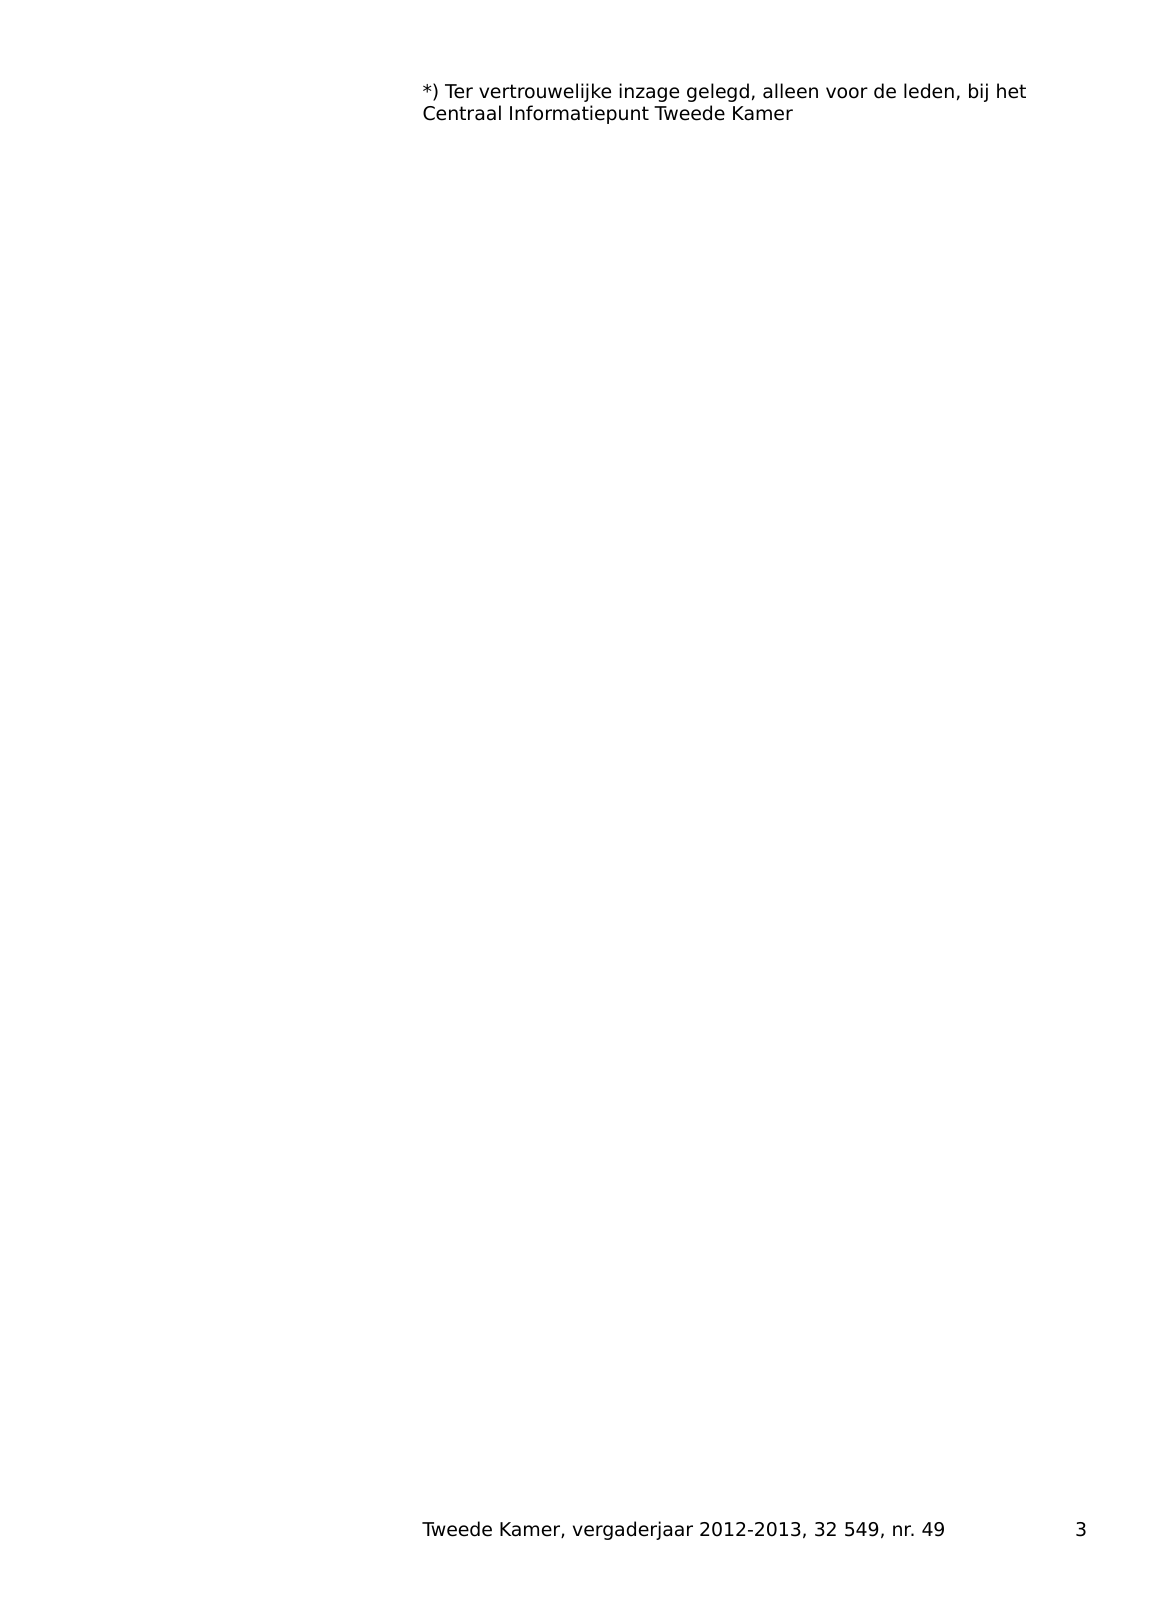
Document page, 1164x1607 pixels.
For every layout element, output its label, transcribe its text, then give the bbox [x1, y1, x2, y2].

text *) Ter vertrouwelijke inzage gelegd, alleen voor de leden, bij het Centraal Informatiepunt Tweede Kamer [422, 81, 1087, 125]
